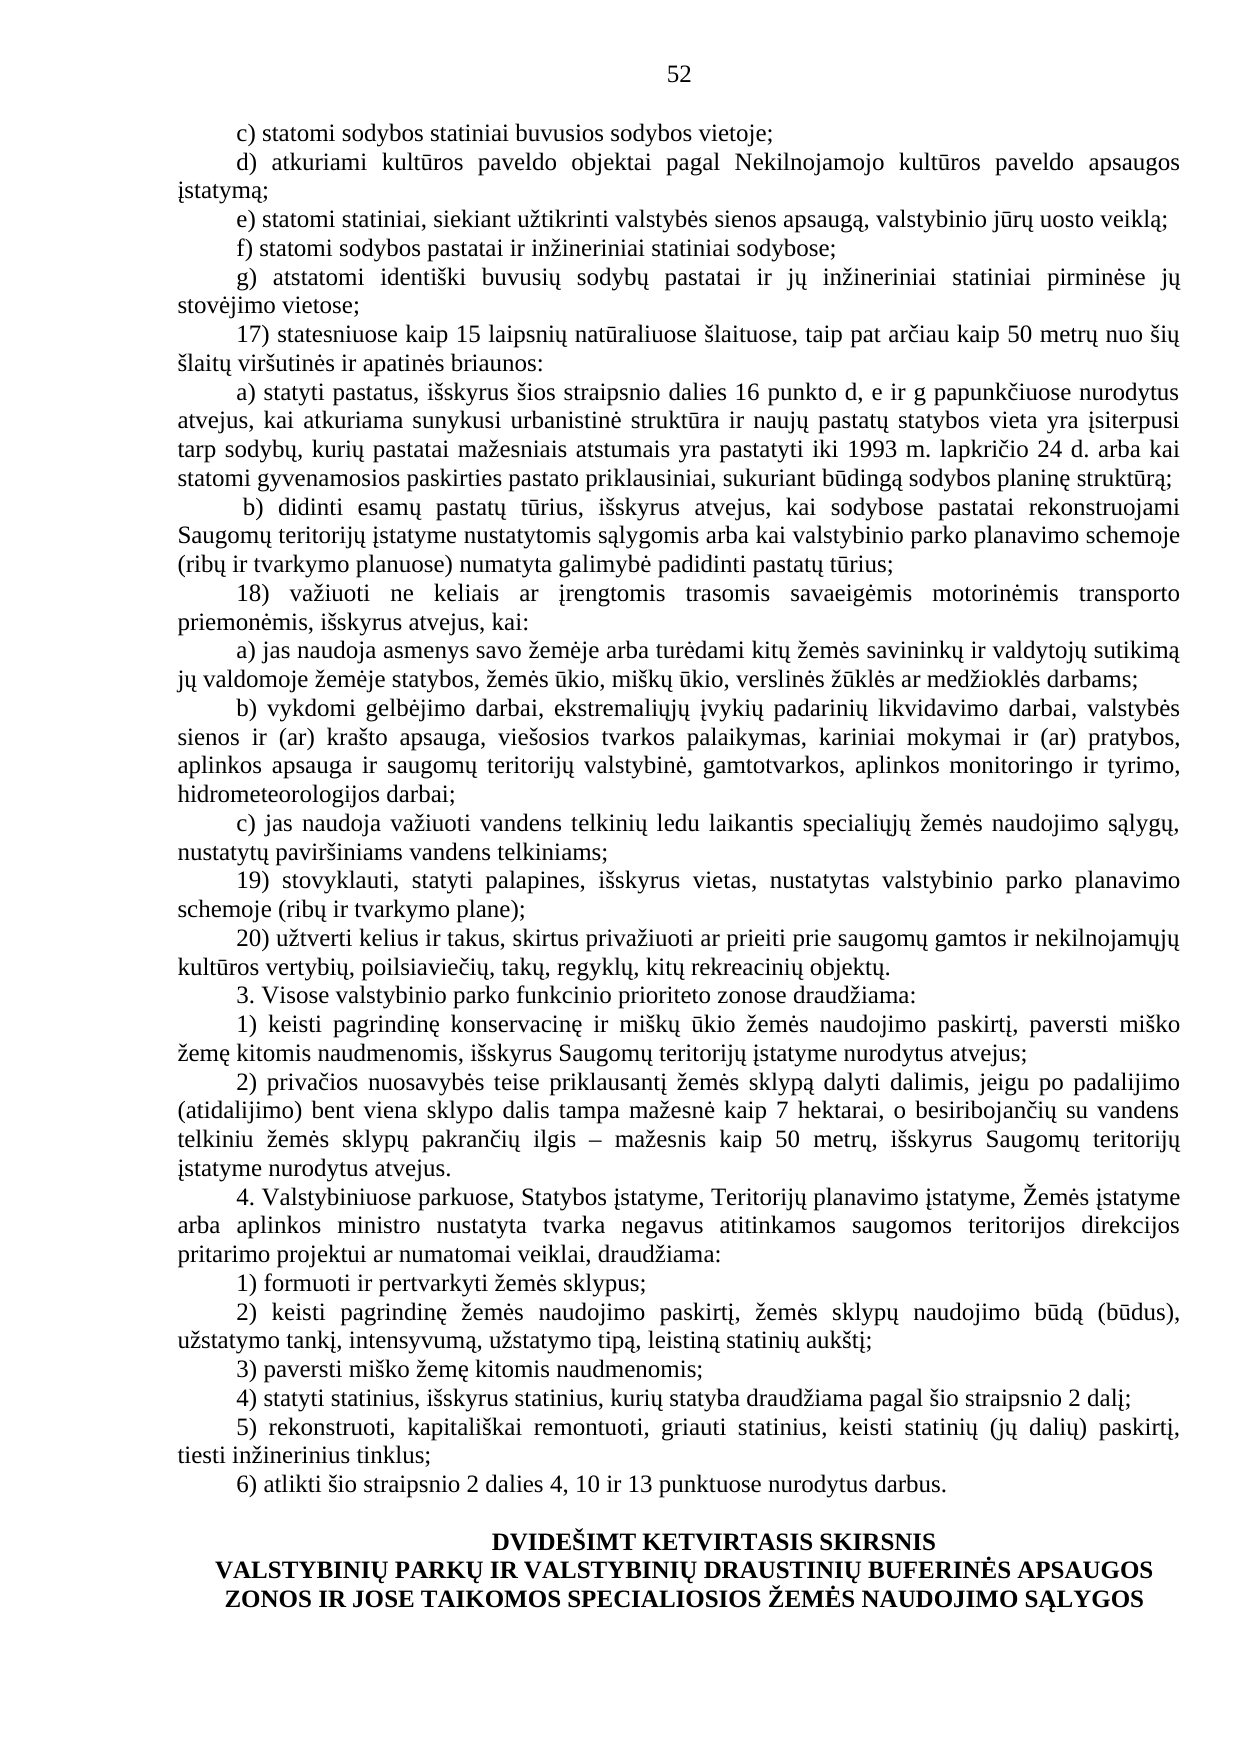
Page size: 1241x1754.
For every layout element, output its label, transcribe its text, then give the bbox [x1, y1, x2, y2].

text 4) statyti statinius, išskyrus statinius, kurių statyba draudžiama pagal šio straipsnio 2 dalį; [177, 1383, 1191, 1412]
text d) atkuriami kultūros paveldo objektai pagal Nekilnojamojo kultūros paveldo apsaugos įstatymą; [177, 147, 1181, 204]
text 1) formuoti ir pertvarkyti žemės sklypus; [177, 1268, 1181, 1297]
text e) statomi statiniai, siekiant užtikrinti valstybės sienos apsaugą, valstybinio jūrų uosto veiklą; [177, 204, 1181, 233]
text 17) statesniuose kaip 15 laipsnių natūraliuose šlaituose, taip pat arčiau kaip 50 metrų nuo šių šlaitų viršutinės ir apatinės briaunos: [177, 319, 1181, 377]
text f) statomi sodybos pastatai ir inžineriniai statiniai sodybose; [177, 233, 1181, 262]
text 4. Valstybiniuose parkuose, Statybos įstatyme, Teritorijų planavimo įstatyme, Žemės įstatyme arba aplinkos ministro nustatyta tvarka negavus atitinkamos saugomos teritorijos direkcijos pritarimo projektui ar numatomai veiklai, draudžiama: [177, 1182, 1181, 1268]
text 5) rekonstruoti, kapitališkai remontuoti, griauti statinius, keisti statinių (jų dalių) paskirtį, tiesti inžinerinius tinklus; [177, 1412, 1181, 1469]
text VALSTYBINIŲ PARKŲ IR VALSTYBINIŲ DRAUSTINIŲ BUFERINĖS APSAUGOS ZONOS IR JOSE TAIKOMOS SPECIALIOSIOS ŽEMĖS NAUDOJIMO SĄLYGOS [177, 1556, 1191, 1613]
text 20) užtverti kelius ir takus, skirtus privažiuoti ar prieiti prie saugomų gamtos ir nekilnojamųjų kultūros vertybių, poilsiaviečių, takų, regyklų, kitų rekreacinių objektų. [177, 923, 1181, 981]
text 19) stovyklauti, statyti palapines, išskyrus vietas, nustatytas valstybinio parko planavimo schemoje (ribų ir tvarkymo plane); [177, 866, 1181, 923]
text g) atstatomi identiški buvusių sodybų pastatai ir jų inžineriniai statiniai pirminėse jų stovėjimo vietose; [177, 262, 1181, 319]
text 2) privačios nuosavybės teise priklausantį žemės sklypą dalyti dalimis, jeigu po padalijimo (atidalijimo) bent viena sklypo dalis tampa mažesnė kaip 7 hektarai, o besiribojančių su vandens telkiniu žemės sklypų pakrančių ilgis – mažesnis kaip 50 metrų, išskyrus Saugomų teritorijų įstatyme nurodytus atvejus. [177, 1067, 1181, 1182]
text a) jas naudoja asmenys savo žemėje arba turėdami kitų žemės savininkų ir valdytojų sutikimą jų valdomoje žemėje statybos, žemės ūkio, miškų ūkio, verslinės žūklės ar medžioklės darbams; [177, 636, 1181, 693]
text DVIDEŠIMT KETVIRTASIS SKIRSNIS [177, 1527, 1191, 1556]
text 3. Visose valstybinio parko funkcinio prioriteto zonose draudžiama: [177, 981, 1181, 1009]
text a) statyti pastatus, išskyrus šios straipsnio dalies 16 punkto d, e ir g papunkčiuose nurodytus atvejus, kai atkuriama sunykusi urbanistinė struktūra ir naujų pastatų statybos vieta yra įsiterpusi tarp sodybų, kurių pastatai mažesniais atstumais yra pastatyti iki 1993 m. lapkričio 24 d. arba kai statomi gyvenamosios paskirties pastato priklausiniai, sukuriant būdingą sodybos planinę struktūrą; [177, 377, 1181, 492]
text 6) atlikti šio straipsnio 2 dalies 4, 10 ir 13 punktuose nurodytus darbus. [177, 1469, 1181, 1498]
text c) jas naudoja važiuoti vandens telkinių ledu laikantis specialiųjų žemės naudojimo sąlygų, nustatytų paviršiniams vandens telkiniams; [177, 808, 1181, 866]
text 2) keisti pagrindinę žemės naudojimo paskirtį, žemės sklypų naudojimo būdą (būdus), užstatymo tankį, intensyvumą, užstatymo tipą, leistiną statinių aukštį; [177, 1297, 1181, 1354]
text 1) keisti pagrindinę konservacinę ir miškų ūkio žemės naudojimo paskirtį, paversti miško žemę kitomis naudmenomis, išskyrus Saugomų teritorijų įstatyme nurodytus atvejus; [177, 1009, 1181, 1067]
text c) statomi sodybos statiniai buvusios sodybos vietoje; [177, 118, 1181, 147]
text 3) paversti miško žemę kitomis naudmenomis; [177, 1354, 1181, 1383]
text b) vykdomi gelbėjimo darbai, ekstremaliųjų įvykių padarinių likvidavimo darbai, valstybės sienos ir (ar) krašto apsauga, viešosios tvarkos palaikymas, kariniai mokymai ir (ar) pratybos, aplinkos apsauga ir saugomų teritorijų valstybinė, gamtotvarkos, aplinkos monitoringo ir tyrimo, hidrometeorologijos darbai; [177, 693, 1181, 808]
text b) didinti esamų pastatų tūrius, išskyrus atvejus, kai sodybose pastatai rekonstruojami Saugomų teritorijų įstatyme nustatytomis sąlygomis arba kai valstybinio parko planavimo schemoje (ribų ir tvarkymo planuose) numatyta galimybė padidinti pastatų tūrius; [177, 492, 1181, 578]
text 18) važiuoti ne keliais ar įrengtomis trasomis savaeigėmis motorinėmis transporto priemonėmis, išskyrus atvejus, kai: [177, 578, 1181, 636]
